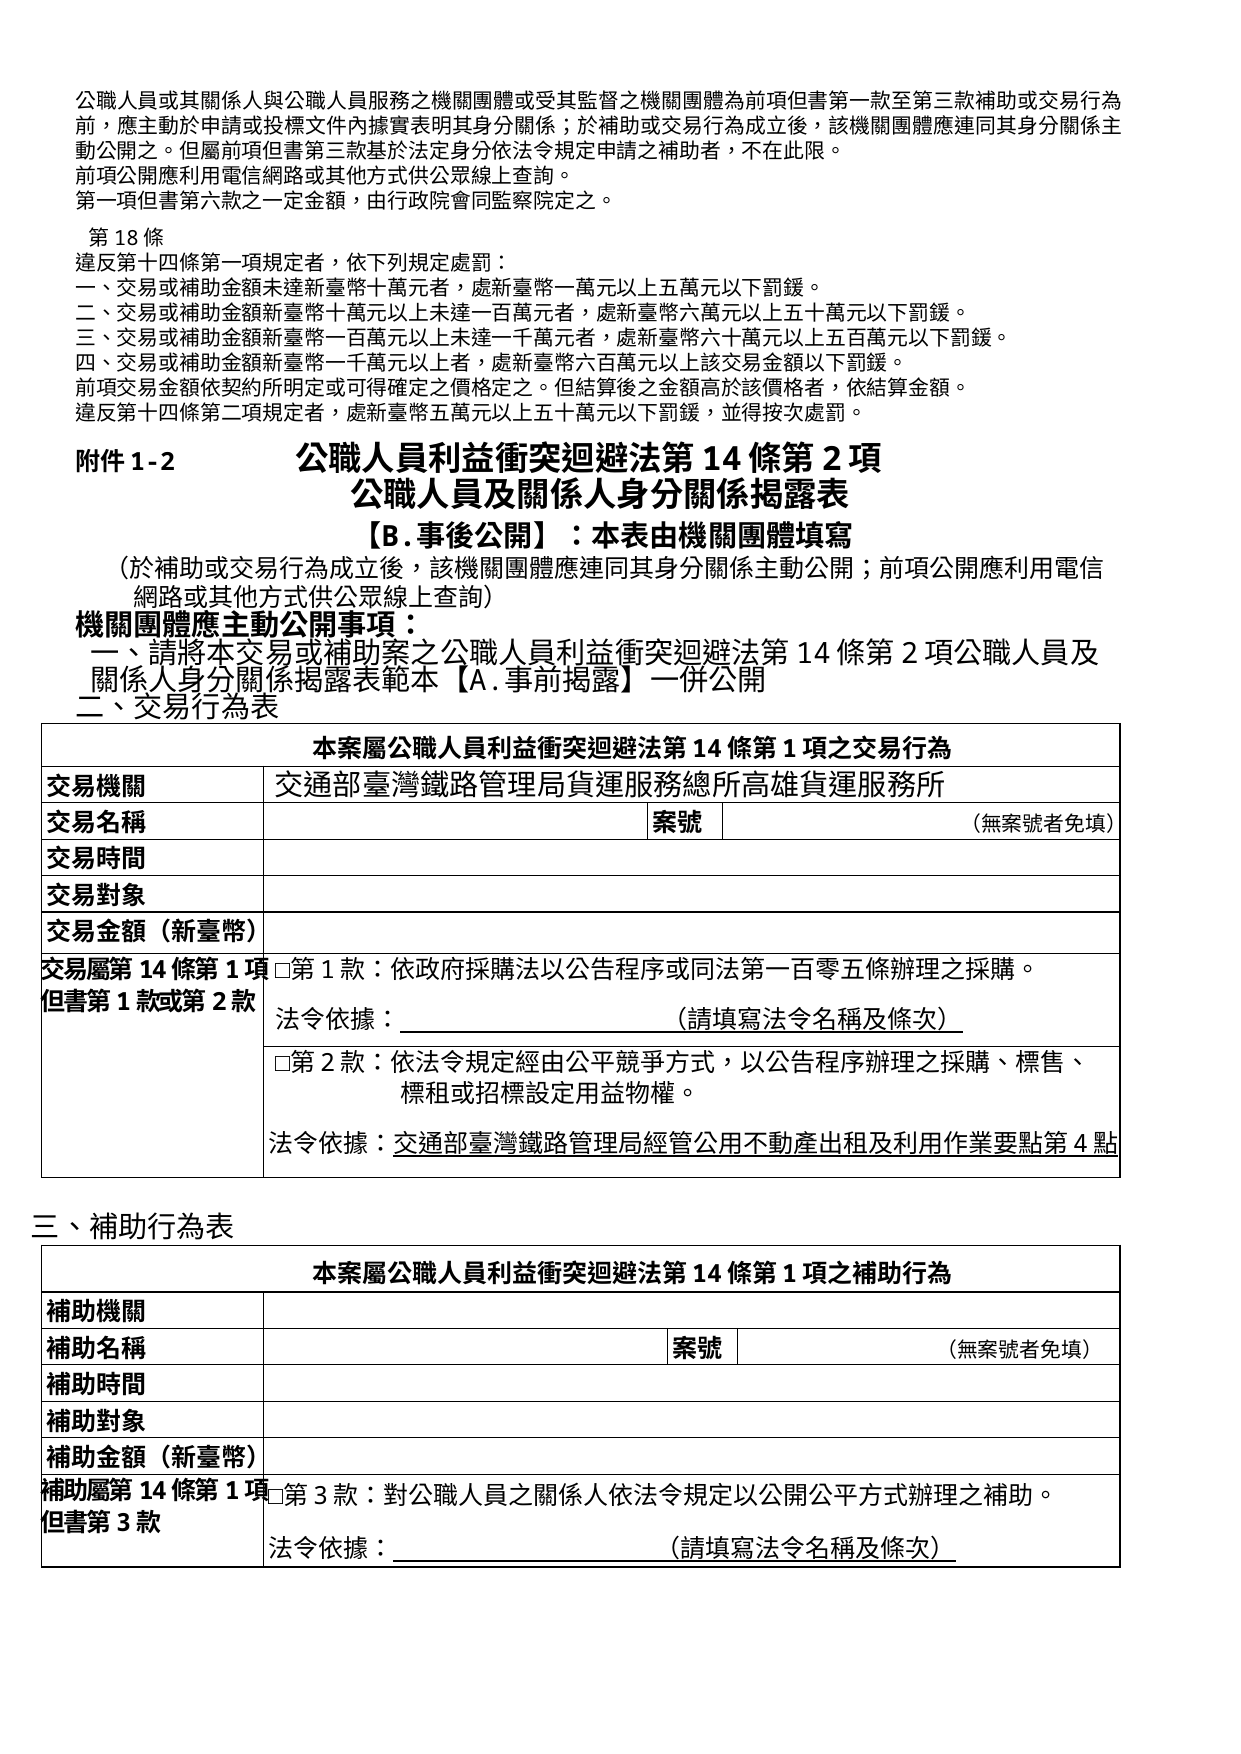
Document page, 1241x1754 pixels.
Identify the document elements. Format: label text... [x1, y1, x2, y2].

table_cell 補助名稱 [42, 1329, 263, 1364]
table_cell [264, 1293, 1119, 1328]
table_cell 補助屬第14條第1項 但書第3款 [42, 1475, 263, 1566]
table_cell 交易金額（新臺幣） [42, 913, 263, 953]
text 公職人員或其關係人與公職人員服務之機關團體或受其監督之機關團體為前項但書第一款至第三款補助或交易行為前，應主動於申請或投標文件內據實表明其身分關係；於補助或交易行為成立後，該機關團體應連同其身分關係主動公開之。但屬前項但書第三款基於法定身分依法令規定申請之補助者，不在此限。 [75, 89, 1125, 164]
table_cell [264, 840, 1119, 875]
text 一、交易或補助金額未達新臺幣十萬元者，處新臺幣一萬元以上五萬元以下罰鍰。 [75, 275, 1125, 300]
text 二、交易或補助金額新臺幣十萬元以上未達一百萬元者，處新臺幣六萬元以上五十萬元以下罰鍰。 [75, 300, 1125, 325]
table_cell 補助時間 [42, 1365, 263, 1401]
table_cell 案號 [648, 803, 722, 838]
text 【B.事後公開】：本表由機關團體填寫 [0, 514, 1234, 554]
table_cell [264, 1365, 1119, 1401]
text 二、交易行為表 [75, 696, 1234, 723]
text 前項交易金額依契約所明定或可得確定之價格定之。但結算後之金額高於該價格者，依結算金額。 [75, 375, 1125, 400]
table_cell □第3款：對公職人員之關係人依法令規定以公開公平方式辦理之補助。 法令依據： （請填寫法令名稱及條次） [264, 1475, 1119, 1566]
table_cell [264, 803, 647, 838]
text 第18條 [1, 225, 1219, 250]
table_cell [264, 1329, 667, 1364]
text 違反第十四條第一項規定者，依下列規定處罰： [75, 250, 1125, 275]
text 三、補助行為表 [30, 1211, 1234, 1244]
table_cell 案號 [668, 1329, 737, 1364]
table_cell 交易機關 [42, 767, 263, 802]
table_cell [264, 913, 1119, 953]
table_cell □第1款：依政府採購法以公告程序或同法第一百零五條辦理之採購。 法令依據： （請填寫法令名稱及條次） [264, 954, 1119, 1046]
table_cell [264, 1438, 1119, 1474]
text 三、交易或補助金額新臺幣一百萬元以上未達一千萬元者，處新臺幣六十萬元以上五百萬元以下罰鍰。 [75, 325, 1125, 350]
table_header 本案屬公職人員利益衝突迴避法第14條第1項之補助行為 [42, 1246, 1119, 1291]
table_cell 交易時間 [42, 840, 263, 875]
text 第一項但書第六款之一定金額，由行政院會同監察院定之。 [75, 189, 1125, 214]
text 公職人員及關係人身分關係揭露表 [75, 475, 1125, 514]
table_header 本案屬公職人員利益衝突迴避法第14條第1項之交易行為 [42, 724, 1119, 766]
table_cell 補助金額（新臺幣） [42, 1438, 263, 1474]
text 附件1-2 公職人員利益衝突迴避法第14條第2項 [75, 450, 1125, 475]
text 前項公開應利用電信網路或其他方式供公眾線上查詢。 [75, 164, 1125, 189]
table_cell （無案號者免填） [723, 803, 1119, 838]
text 機關團體應主動公開事項： [75, 612, 1125, 642]
table_cell □第2款：依法令規定經由公平競爭方式，以公告程序辦理之採購、標售、 標租或招標設定用益物權。 法令依據：交通部臺灣鐵路管理局經管公用不動產出租及利用作業要點第4點 [264, 1047, 1119, 1177]
table_cell [264, 876, 1119, 911]
text （於補助或交易行為成立後，該機關團體應連同其身分關係主動公開；前項公開應利用電信網路或其他方式供公眾線上查詢） [104, 554, 1125, 612]
table_cell 補助機關 [42, 1293, 263, 1328]
text 四、交易或補助金額新臺幣一千萬元以上者，處新臺幣六百萬元以上該交易金額以下罰鍰。 [75, 350, 1125, 375]
table_cell （無案號者免填） [738, 1329, 1119, 1364]
text 違反第十四條第二項規定者，處新臺幣五萬元以上五十萬元以下罰鍰，並得按次處罰。 [75, 400, 1125, 425]
table_cell 交通部臺灣鐵路管理局貨運服務總所高雄貨運服務所 [264, 767, 1119, 802]
table_cell 補助對象 [42, 1402, 263, 1437]
table_cell [264, 1402, 1119, 1437]
table_cell 交易名稱 [42, 803, 263, 838]
table_cell 交易對象 [42, 876, 263, 911]
text 一、請將本交易或補助案之公職人員利益衝突迴避法第14條第2項公職人員及關係人身分關係揭露表範本【A.事前揭露】一併公開 [31, 642, 1125, 696]
table_cell 交易屬第14條第1項 但書第1款或第2款 [42, 954, 263, 1177]
